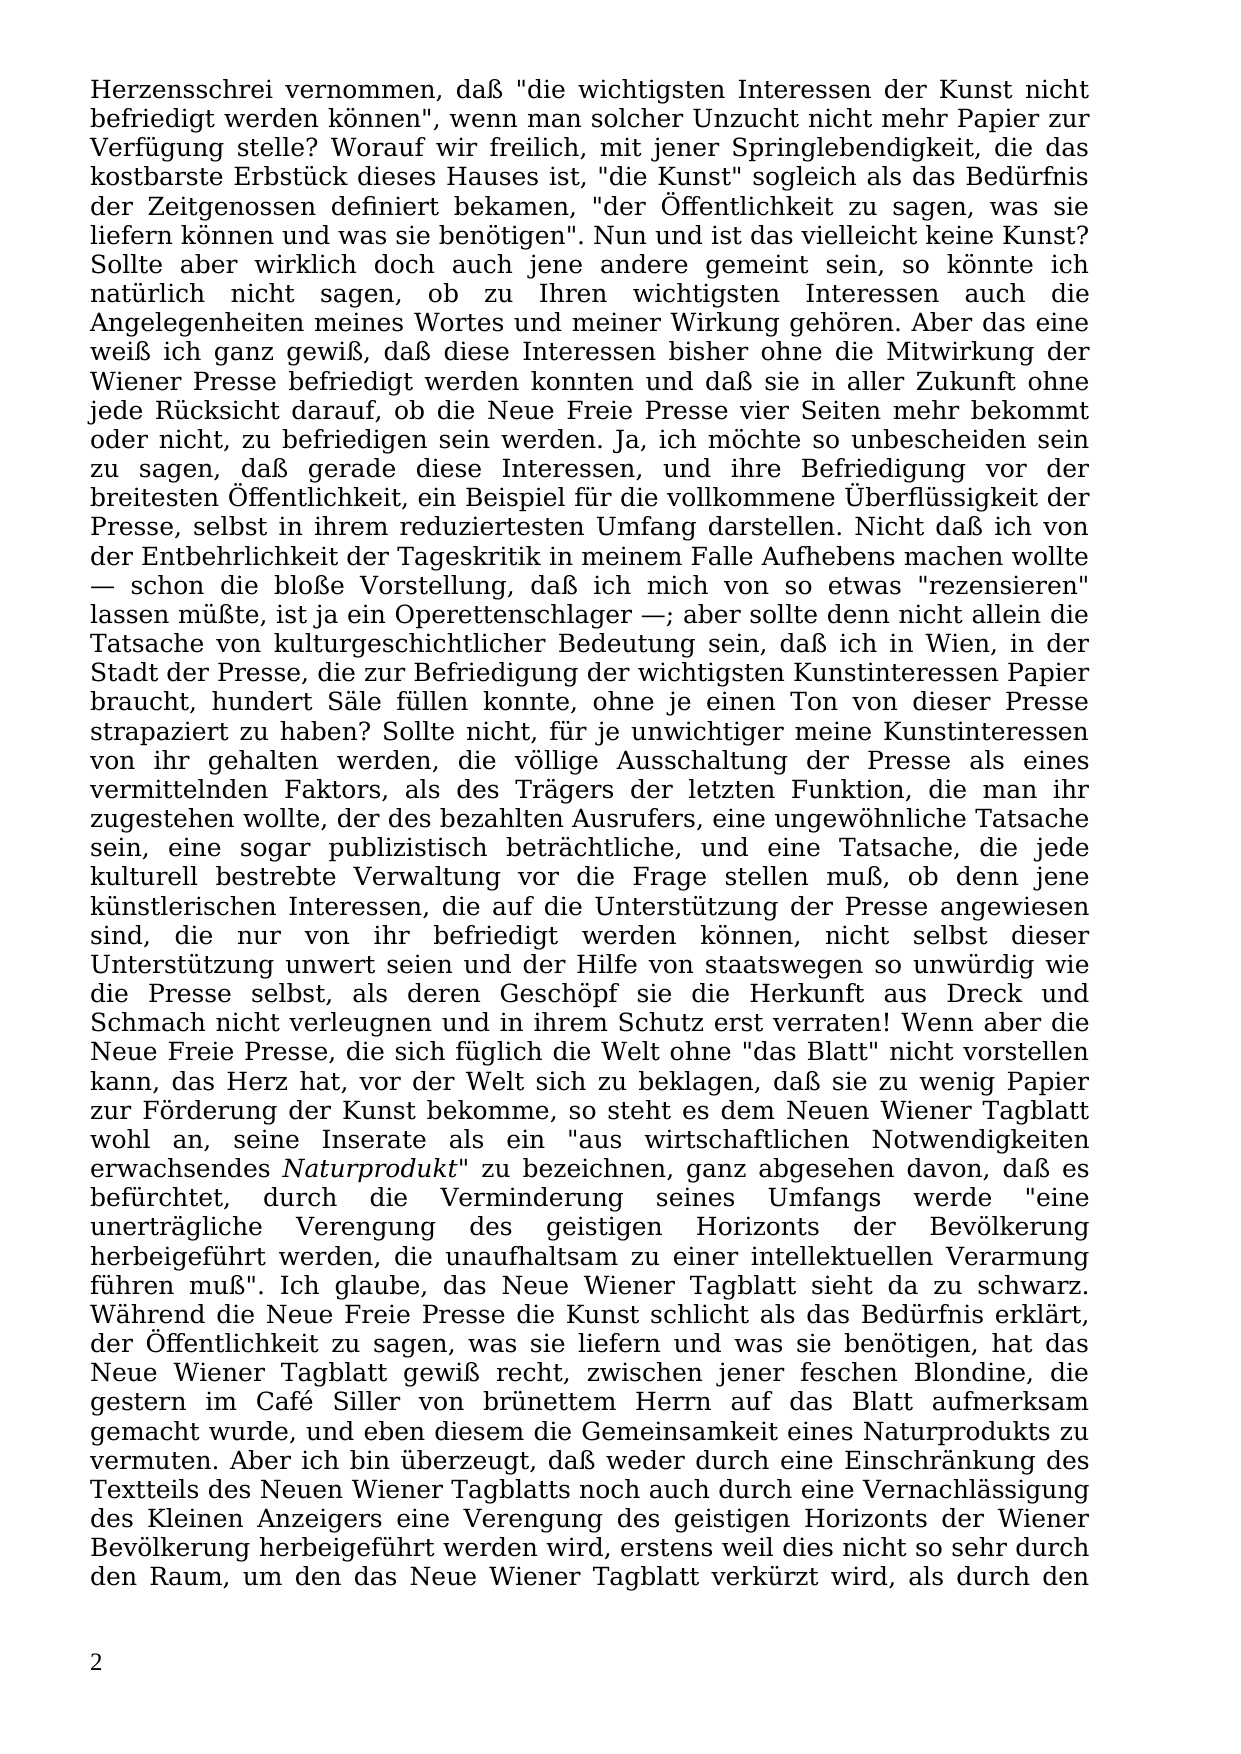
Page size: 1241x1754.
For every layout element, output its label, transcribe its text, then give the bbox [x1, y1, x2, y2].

text Herzensschrei vernommen, daß "die wichtigsten Interessen der Kunst nicht befriedigt werden können", wenn man solcher Unzucht nicht mehr Papier zur Verfügung stelle? Worauf wir freilich, mit jener Springlebendigkeit, die das kostbarste Erbstück dieses Hauses ist, "die Kunst" sogleich als das Bedürfnis der Zeitgenossen definiert bekamen, "der Öffentlichkeit zu sagen, was sie liefern können und was sie benötigen". Nun und ist das vielleicht keine Kunst? Sollte aber wirklich doch auch jene andere gemeint sein, so könnte ich natürlich nicht sagen, ob zu Ihren wichtigsten Interessen auch die Angelegenheiten meines Wortes und meiner Wirkung gehören. Aber das eine weiß ich ganz gewiß, daß diese Interessen bisher ohne die Mitwirkung der Wiener Presse befriedigt werden konnten und daß sie in aller Zukunft ohne jede Rücksicht darauf, ob die Neue Freie Presse vier Seiten mehr bekommt oder nicht, zu befriedigen sein werden. Ja, ich möchte so unbescheiden sein zu sagen, daß gerade diese Interessen, und ihre Befriedigung vor der breitesten Öffentlichkeit, ein Beispiel für die vollkommene Überflüssigkeit der Presse, selbst in ihrem reduziertesten Umfang darstellen. Nicht daß ich von der Entbehrlichkeit der Tageskritik in meinem Falle Aufhebens machen wollte — schon die bloße Vorstellung, daß ich mich von so etwas "rezensieren" lassen müßte, ist ja ein Operettenschlager —; aber sollte denn nicht allein die Tatsache von kulturgeschichtlicher Bedeutung sein, daß ich in Wien, in der Stadt der Presse, die zur Befriedigung der wichtigsten Kunstinteressen Papier braucht, hundert Säle füllen konnte, ohne je einen Ton von dieser Presse strapaziert zu haben? Sollte nicht, für je unwichtiger meine Kunstinteressen von ihr gehalten werden, die völlige Ausschaltung der Presse als eines vermittelnden Faktors, als des Trägers der letzten Funktion, die man ihr zugestehen wollte, der des bezahlten Ausrufers, eine ungewöhnliche Tatsache sein, eine sogar publizistisch beträchtliche, und eine Tatsache, die jede kulturell bestrebte Verwaltung vor die Frage stellen muß, ob denn jene künstlerischen Interessen, die auf die Unterstützung der Presse angewiesen sind, die nur von ihr befriedigt werden können, nicht selbst dieser Unterstützung unwert seien und der Hilfe von staatswegen so unwürdig wie die Presse selbst, als deren Geschöpf sie die Herkunft aus Dreck und Schmach nicht verleugnen und in ihrem Schutz erst verraten! Wenn aber die Neue Freie Presse, die sich füglich die Welt ohne "das Blatt" nicht vorstellen kann, das Herz hat, vor der Welt sich zu beklagen, daß sie zu wenig Papier zur Förderung der Kunst bekomme, so steht es dem Neuen Wiener Tagblatt wohl an, seine Inserate als ein "aus wirtschaftlichen Notwendigkeiten erwachsendes Naturprodukt" zu bezeichnen, ganz abgesehen davon, daß es befürchtet, durch die Verminderung seines Umfangs werde "eine unerträgliche Verengung des geistigen Horizonts der Bevölkerung herbeigeführt werden, die unaufhaltsam zu einer intellektuellen Verarmung führen muß". Ich glaube, das Neue Wiener Tagblatt sieht da zu schwarz. Während die Neue Freie Presse die Kunst schlicht als das Bedürfnis erklärt, der Öffentlichkeit zu sagen, was sie liefern und was sie benötigen, hat das Neue Wiener Tagblatt gewiß recht, zwischen jener feschen Blondine, die gestern im Café Siller von brünettem Herrn auf das Blatt aufmerksam gemacht wurde, und eben diesem die Gemeinsamkeit eines Naturprodukts zu vermuten. Aber ich bin überzeugt, daß weder durch eine Einschränkung des Textteils des Neuen Wiener Tagblatts noch auch durch eine Vernachlässigung des Kleinen Anzeigers eine Verengung des geistigen Horizonts der Wiener Bevölkerung herbeigeführt werden wird, erstens weil dies nicht so sehr durch den Raum, um den das Neue Wiener Tagblatt verkürzt wird, als durch den [90, 75, 1091, 1592]
